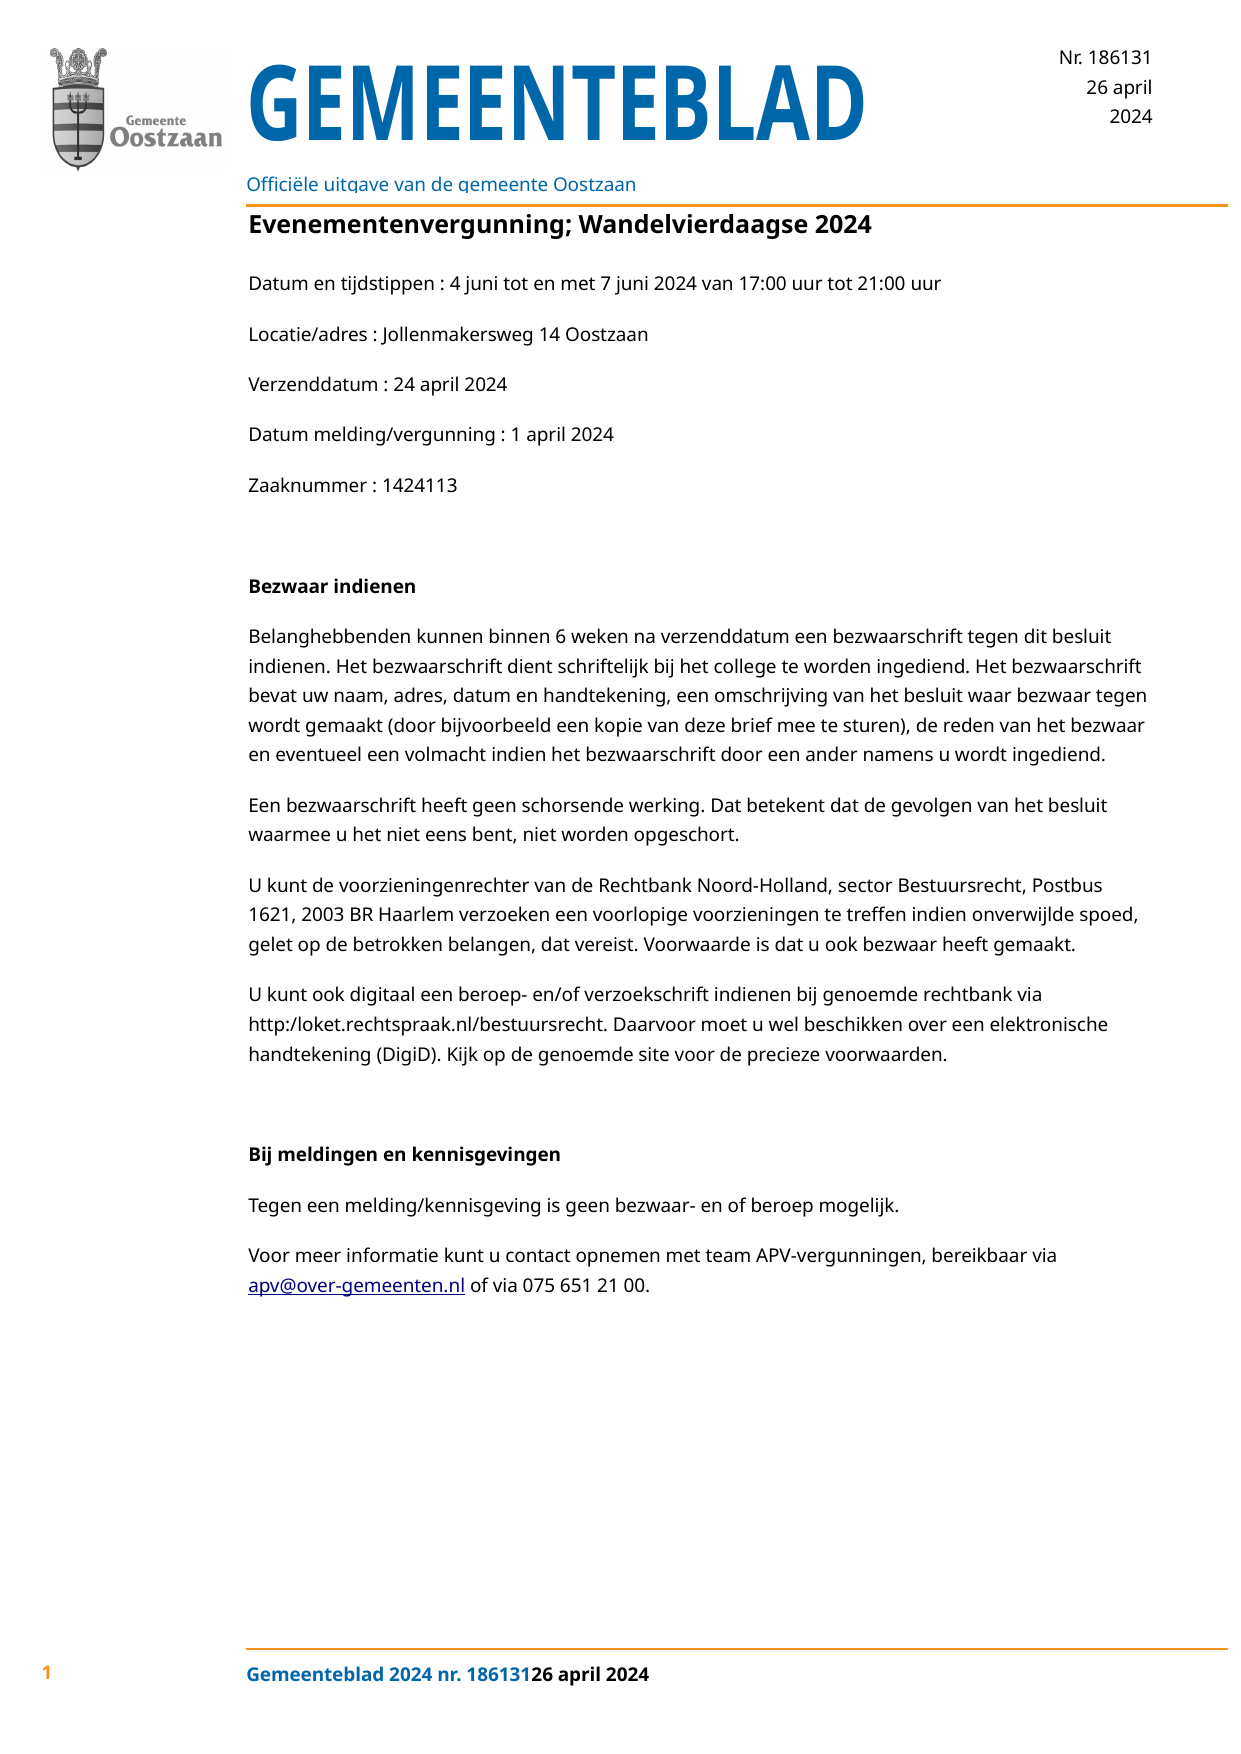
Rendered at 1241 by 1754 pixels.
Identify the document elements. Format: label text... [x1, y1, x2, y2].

text Datum melding/vergunning : 1 april 2024 [248, 422, 1152, 447]
text Bij meldingen en kennisgevingen [248, 1142, 1152, 1167]
text U kunt de voorzieningenrechter van de Rechtbank Noord-Holland, sector Bestuursrecht, Postbus 1621, 2003 BR Haarlem verzoeken een voorlopige voorzieningen te treffen indien onverwijlde spoed, gelet op de betrokken belangen, dat vereist. Voorwaarde is dat u ook bezwaar heeft gemaakt. [248, 872, 1152, 957]
text Tegen een melding/kennisgeving is geen bezwaar- en of beroep mogelijk. [248, 1192, 1152, 1218]
text Datum en tijdstippen : 4 juni tot en met 7 juni 2024 van 17:00 uur tot 21:00 uur [248, 270, 1152, 296]
text Een bezwaarschrift heeft geen schorsende werking. Dat betekent dat de gevolgen van het besluit waarmee u het niet eens bent, niet worden opgeschort. [248, 792, 1152, 847]
text Evenementenvergunning; Wandelvierdaagse 2024 [248, 207, 1152, 241]
text Bezwaar indienen [248, 573, 1152, 598]
text Zaaknummer : 1424113 [248, 472, 1152, 498]
text Belanghebbenden kunnen binnen 6 weken na verzenddatum een bezwaarschrift tegen dit besluit indienen. Het bezwaarschrift dient schriftelijk bij het college te worden ingediend. Het bezwaarschrift bevat uw naam, adres, datum en handtekening, een omschrijving van het besluit waar bezwaar tegen wordt gemaakt (door bijvoorbeeld een kopie van deze brief mee te sturen), de reden van het bezwaar en eventueel een volmacht indien het bezwaarschrift door een ander namens u wordt ingediend. [248, 623, 1152, 767]
text Verzenddatum : 24 april 2024 [248, 371, 1152, 397]
text Voor meer informatie kunt u contact opnemen met team APV-vergunningen, bereikbaar via apv@over-gemeenten.nl of via 075 651 21 00. [248, 1242, 1152, 1298]
text U kunt ook digitaal een beroep- en/of verzoekschrift indienen bij genoemde rechtbank via http:/loket.rechtspraak.nl/bestuursrecht. Daarvoor moet u wel beschikken over een elektronische handtekening (DigiD). Kijk op de genoemde site voor de precieze voorwaarden. [248, 982, 1152, 1066]
picture [41, 47, 231, 172]
text Locatie/adres : Jollenmakersweg 14 Oostzaan [248, 321, 1152, 346]
